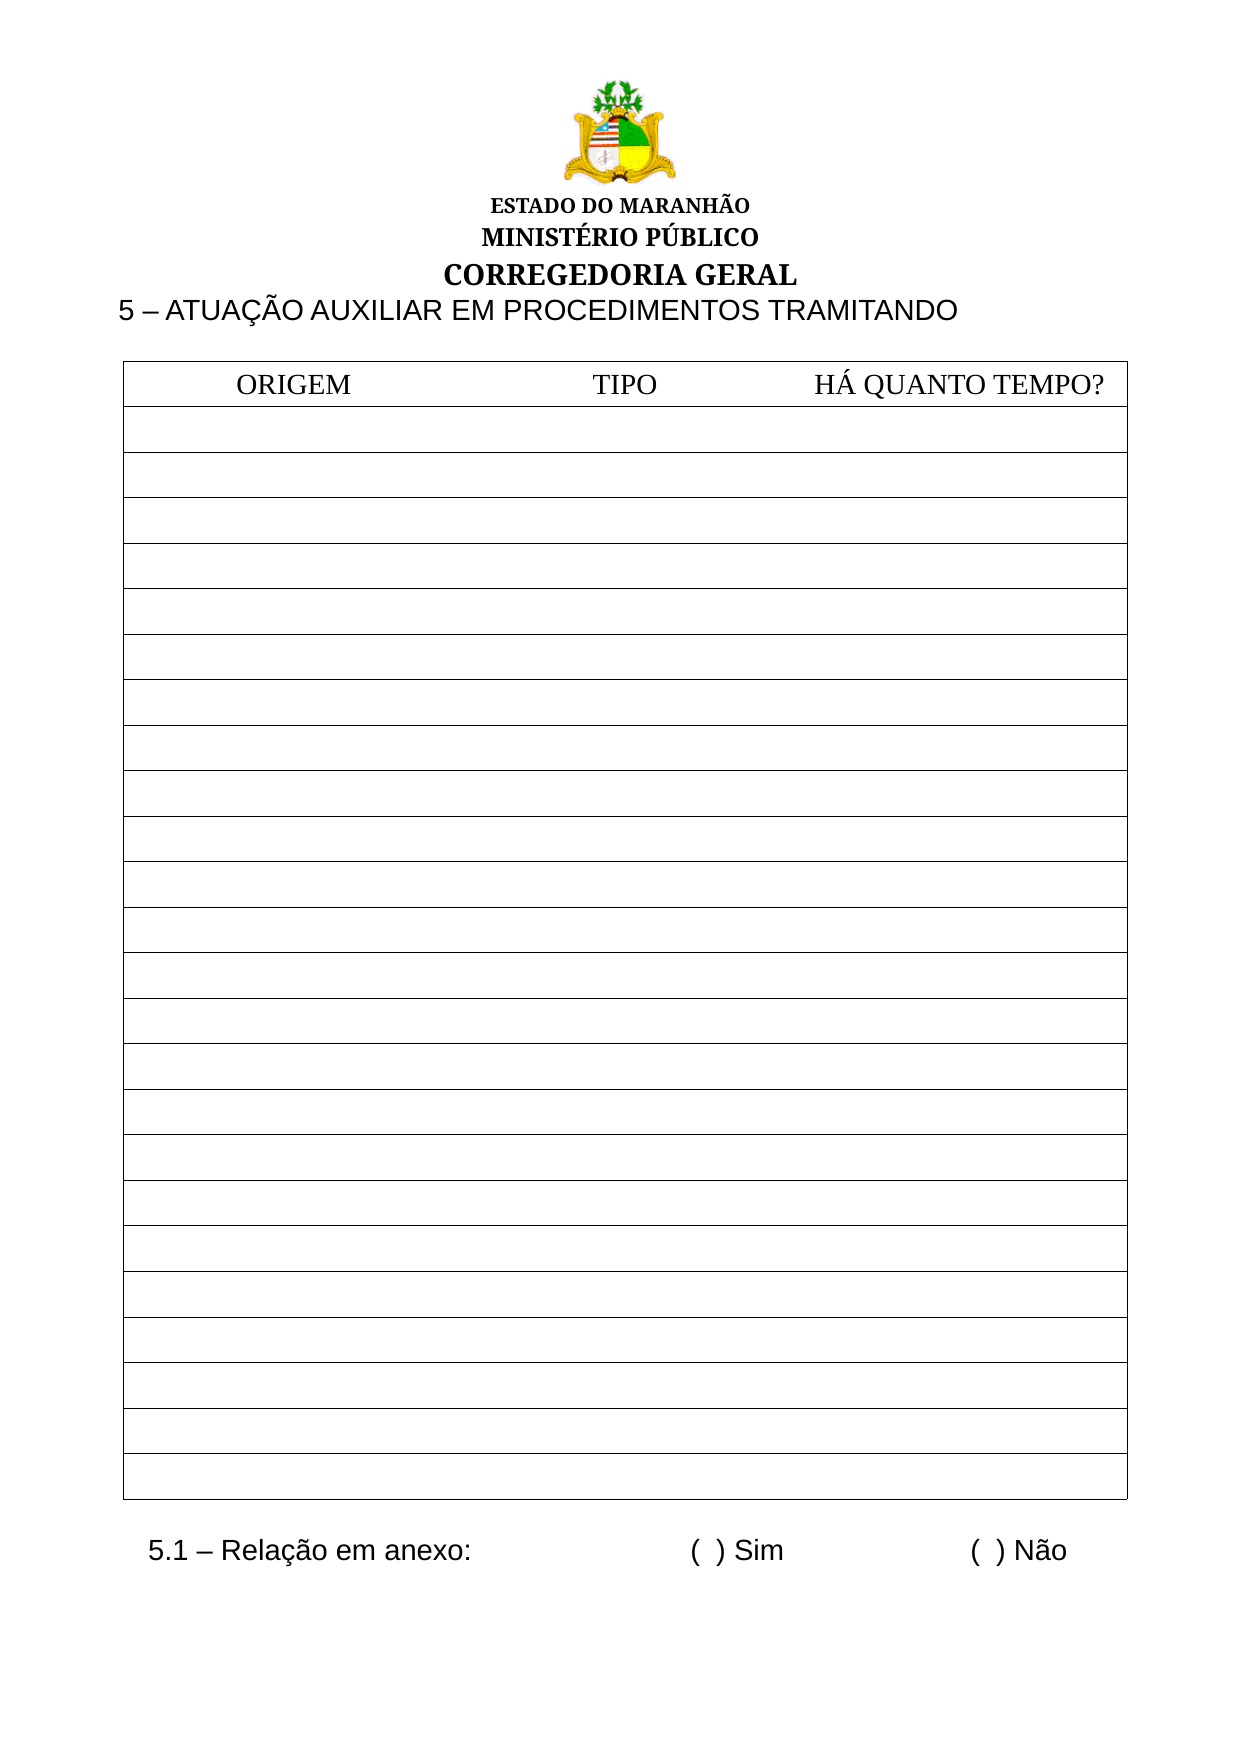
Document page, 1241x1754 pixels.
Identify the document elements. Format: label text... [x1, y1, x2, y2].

table_cell [124, 726, 457, 770]
table_cell [458, 1318, 792, 1362]
table_cell [792, 1363, 1127, 1407]
table_header HÁ QUANTO TEMPO? [792, 362, 1127, 406]
table_cell [792, 453, 1127, 497]
table_cell [458, 1090, 792, 1134]
table_cell [792, 1181, 1127, 1225]
table_cell [124, 908, 457, 952]
table_cell [458, 453, 792, 497]
table_cell [792, 1044, 1127, 1089]
table_cell [792, 726, 1127, 770]
table_cell [124, 999, 457, 1043]
table_cell [124, 498, 457, 543]
table_cell [124, 1226, 457, 1271]
table_cell [792, 953, 1127, 998]
table_cell [458, 817, 792, 861]
table_cell [792, 498, 1127, 543]
table_cell [458, 1044, 792, 1089]
table_cell [458, 953, 792, 998]
table_cell [124, 1135, 457, 1180]
table_cell [124, 1272, 457, 1316]
table_cell [124, 544, 457, 588]
table_cell [458, 589, 792, 634]
table_cell [124, 635, 457, 679]
table_cell [792, 999, 1127, 1043]
table_cell [792, 680, 1127, 725]
table_cell [124, 953, 457, 998]
table_cell [792, 589, 1127, 634]
text 5.1 – Relação em anexo: ( ) Sim ( ) Não [148, 1533, 1122, 1566]
table_cell [792, 407, 1127, 452]
table_cell [124, 1181, 457, 1225]
table_cell [124, 1363, 457, 1407]
table_cell [458, 635, 792, 679]
table_cell [458, 1226, 792, 1271]
table_cell [792, 862, 1127, 907]
table_cell [792, 1090, 1127, 1134]
table_header TIPO [458, 362, 792, 406]
table_cell [792, 1318, 1127, 1362]
table_cell [792, 1226, 1127, 1271]
table_cell [458, 544, 792, 588]
table_cell [792, 1135, 1127, 1180]
table_cell [124, 453, 457, 497]
table_cell [792, 908, 1127, 952]
table_cell [792, 817, 1127, 861]
table_cell [124, 1318, 457, 1362]
table_cell [458, 1454, 792, 1498]
table_cell [124, 680, 457, 725]
table_cell [792, 635, 1127, 679]
table_cell [458, 1181, 792, 1225]
table_cell [458, 1409, 792, 1453]
table_cell [124, 1454, 457, 1498]
table_cell [792, 1454, 1127, 1498]
table_cell [792, 771, 1127, 816]
table_cell [124, 407, 457, 452]
text 5 – ATUAÇÃO AUXILIAR EM PROCEDIMENTOS TRAMITANDO [118, 293, 1122, 327]
table_cell [458, 407, 792, 452]
table_cell [458, 862, 792, 907]
table_cell [458, 1272, 792, 1316]
table_cell [124, 817, 457, 861]
table_cell [124, 771, 457, 816]
table_cell [458, 680, 792, 725]
table_cell [124, 862, 457, 907]
table_cell [792, 1272, 1127, 1316]
table_cell [458, 1363, 792, 1407]
table_cell [458, 726, 792, 770]
table_cell [458, 498, 792, 543]
table_cell [458, 1135, 792, 1180]
table_cell [124, 1044, 457, 1089]
table_cell [458, 908, 792, 952]
table_cell [458, 771, 792, 816]
table_cell [124, 589, 457, 634]
table_cell [124, 1090, 457, 1134]
table_cell [124, 1409, 457, 1453]
table_cell [792, 544, 1127, 588]
table_cell [458, 999, 792, 1043]
table_header ORIGEM [124, 362, 457, 406]
table_cell [792, 1409, 1127, 1453]
